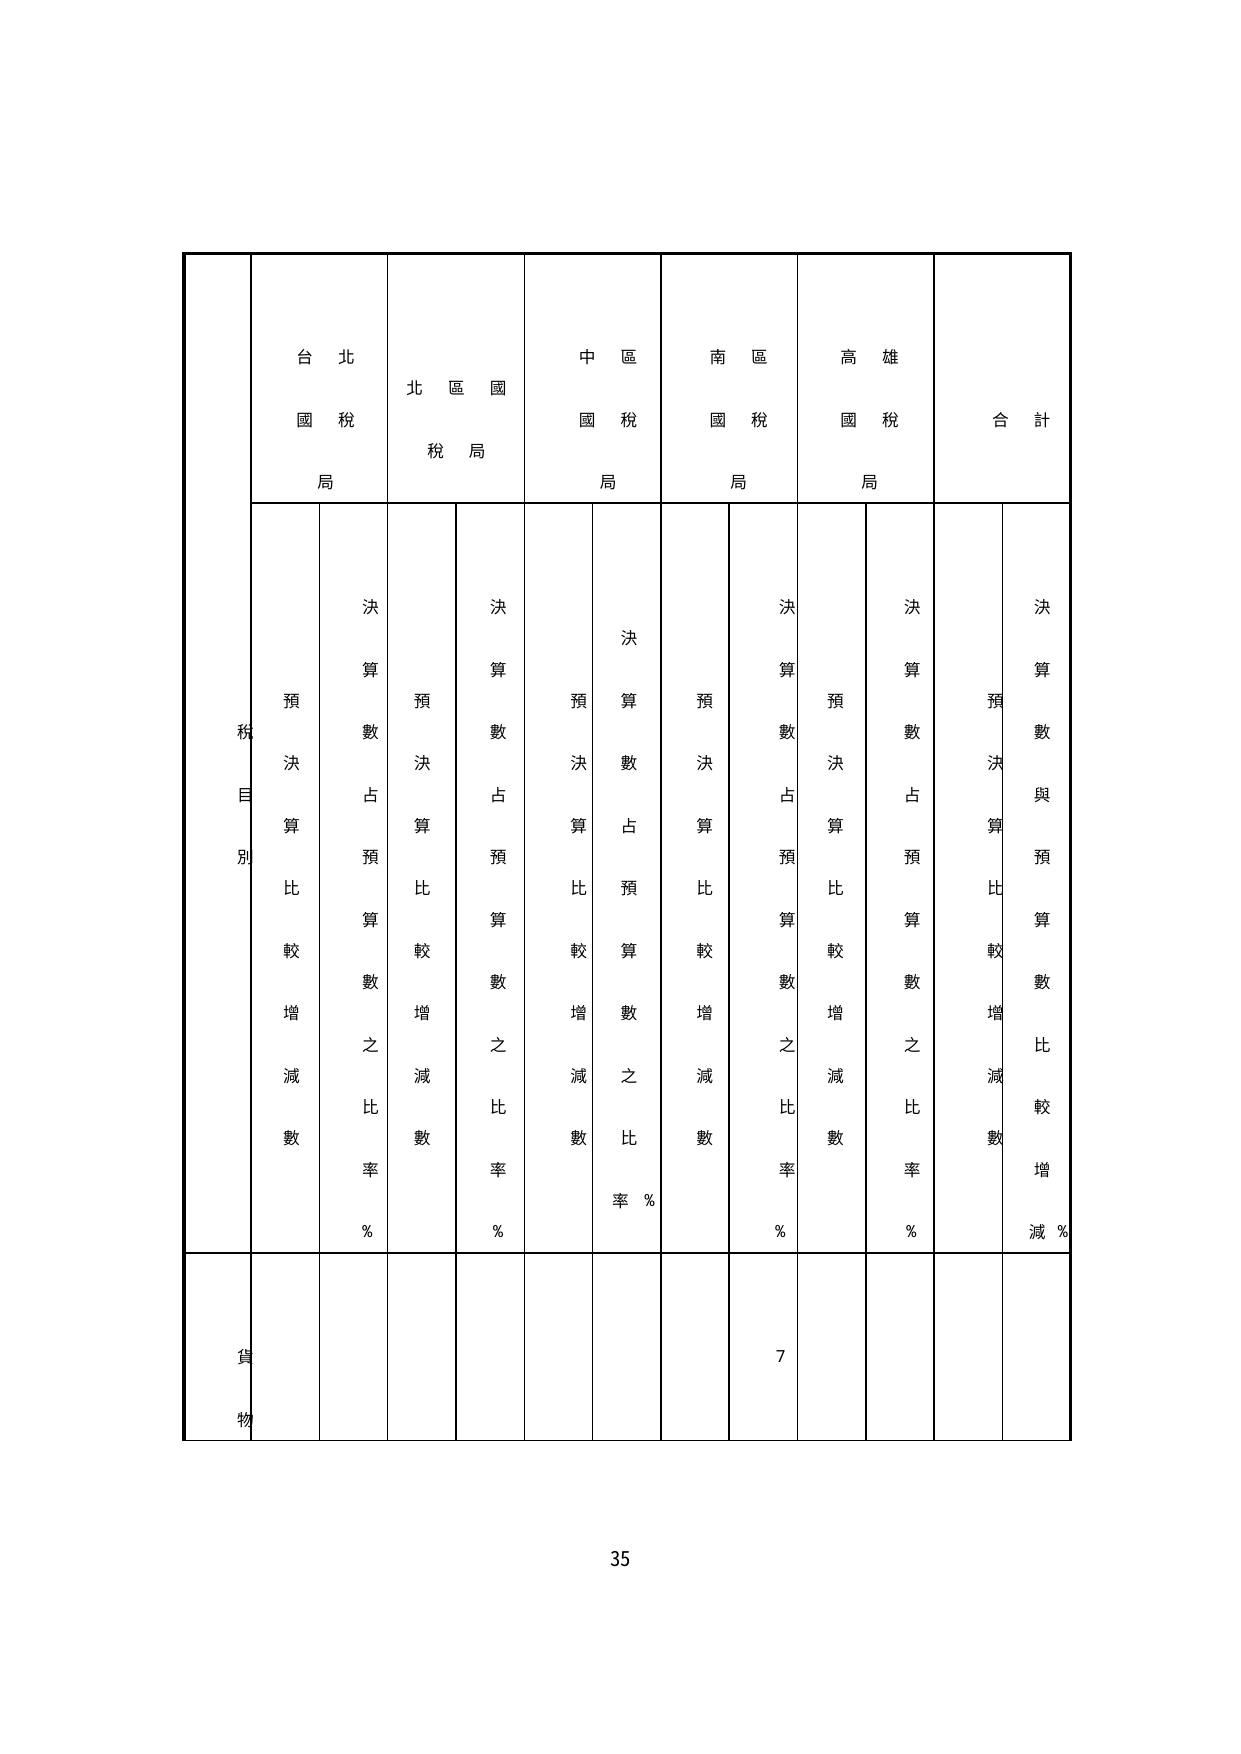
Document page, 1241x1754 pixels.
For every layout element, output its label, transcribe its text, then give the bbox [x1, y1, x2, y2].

table_cell 決算數占預算數之比率% [457, 504, 524, 1252]
table_cell [388, 1254, 455, 1439]
table_header 北區國稅局 [388, 255, 524, 502]
table_cell 預決算比較增減數 [798, 504, 865, 1252]
table_cell 決算數占預算數之比率% [867, 504, 933, 1252]
table_cell [320, 1254, 387, 1439]
table_header 中區國稅局 [525, 255, 660, 502]
table_cell 決算數與預算數比較增減% [1003, 504, 1069, 1252]
table_cell 決算數占預算數之比率% [730, 504, 797, 1252]
table_cell [798, 1254, 865, 1439]
table_cell 決算數占預算數之比率% [593, 504, 660, 1252]
table_header 南區國稅局 [662, 255, 797, 502]
table_header 高雄國稅局 [798, 255, 933, 502]
table_cell [525, 1254, 592, 1439]
table_cell [935, 1254, 1002, 1439]
table_cell 預決算比較增減數 [662, 504, 728, 1252]
table_cell [867, 1254, 933, 1439]
table_cell [1003, 1254, 1069, 1439]
table_cell 預決算比較增減數 [388, 504, 455, 1252]
table_cell [457, 1254, 524, 1439]
table_cell 特種貨物及勞務稅 [186, 1254, 250, 1439]
table_header 台北國稅局 [252, 255, 387, 502]
table_cell [252, 1254, 319, 1439]
table_cell 預決算比較增減數 [935, 504, 1002, 1252]
table_cell 預決算比較增減數 [525, 504, 592, 1252]
table_header 合計 [935, 255, 1069, 502]
table_cell [662, 1254, 728, 1439]
table_cell [593, 1254, 660, 1439]
table_cell 7 [730, 1254, 797, 1439]
table_header 稅目別 [186, 255, 250, 1252]
table_cell 決算數占預算數之比率% [320, 504, 387, 1252]
table_cell 預決算比較增減數 [252, 504, 319, 1252]
